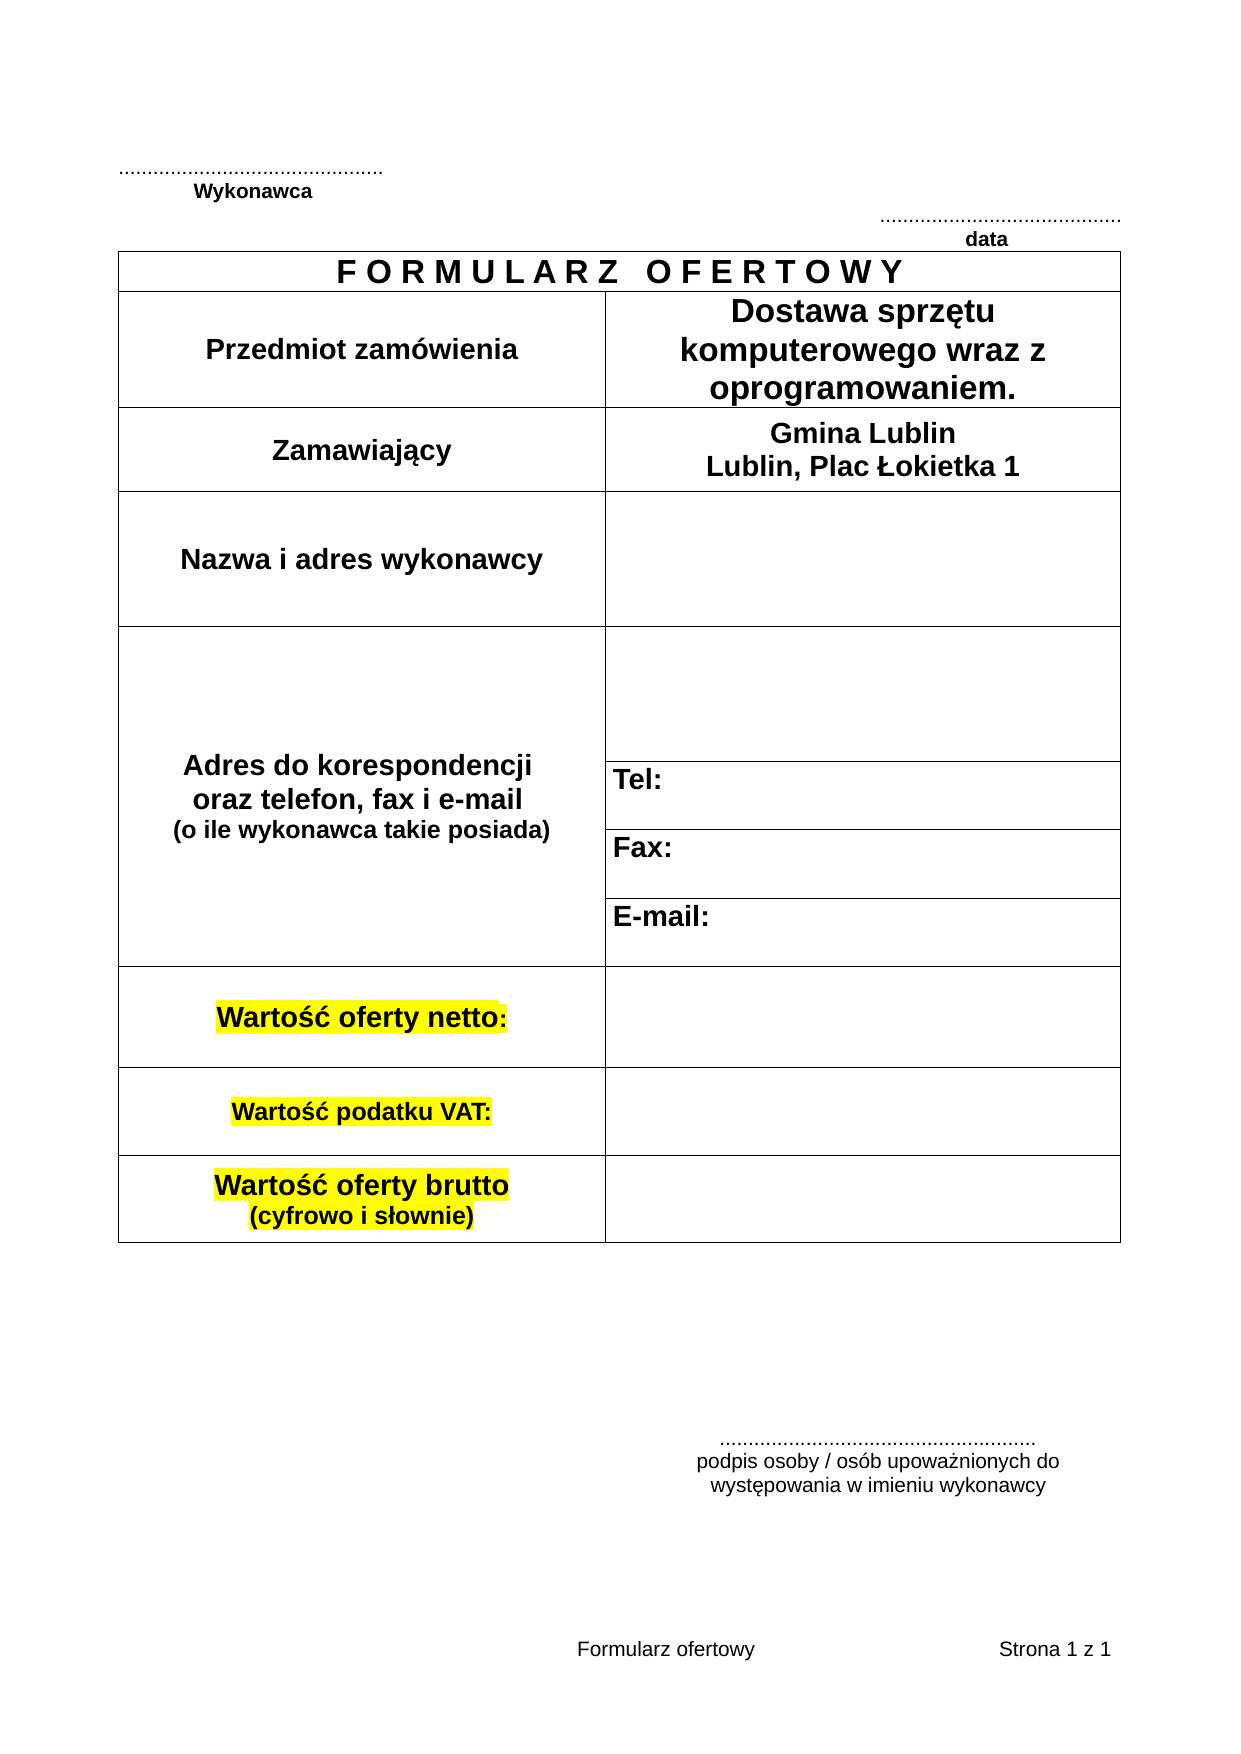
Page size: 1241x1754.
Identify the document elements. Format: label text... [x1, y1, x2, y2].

table_cell Zamawiający [119, 408, 605, 491]
table_cell Przedmiot zamówienia [119, 292, 605, 407]
table_cell Wartość oferty netto: [119, 967, 605, 1067]
table_cell Nazwa i adres wykonawcy [119, 492, 605, 626]
table_cell Dostawa sprzętu komputerowego wraz z oprogramowaniem. [606, 292, 1120, 407]
table_cell Fax: [606, 830, 1120, 897]
text występowania w imieniu wykonawcy [561, 1473, 1122, 1497]
table_cell Wartość oferty brutto (cyfrowo i słownie) [119, 1156, 605, 1242]
text data [118, 227, 1122, 251]
table_cell Tel: [606, 762, 1120, 829]
text podpis osoby / osób upoważnionych do [561, 1449, 1122, 1473]
table_cell [606, 967, 1120, 1067]
table_header F O R M U L A R Z O F E R T O W Y [119, 252, 1120, 291]
table_cell [606, 1156, 1120, 1242]
text .............................................. [118, 155, 1122, 179]
table_cell Gmina Lublin Lublin, Plac Łokietka 1 [606, 408, 1120, 491]
text ....................................................... [561, 1425, 1122, 1449]
table_cell E-mail: [606, 899, 1120, 966]
table_cell Wartość podatku VAT: [119, 1068, 605, 1155]
text .......................................... [118, 203, 1122, 227]
table_cell [606, 492, 1120, 626]
table_cell [606, 627, 1120, 761]
table_cell Adres do korespondencji oraz telefon, fax i e-mail (o ile wykonawca takie posiada) [119, 627, 605, 966]
table_cell [606, 1068, 1120, 1155]
text Wykonawca [118, 179, 1122, 203]
